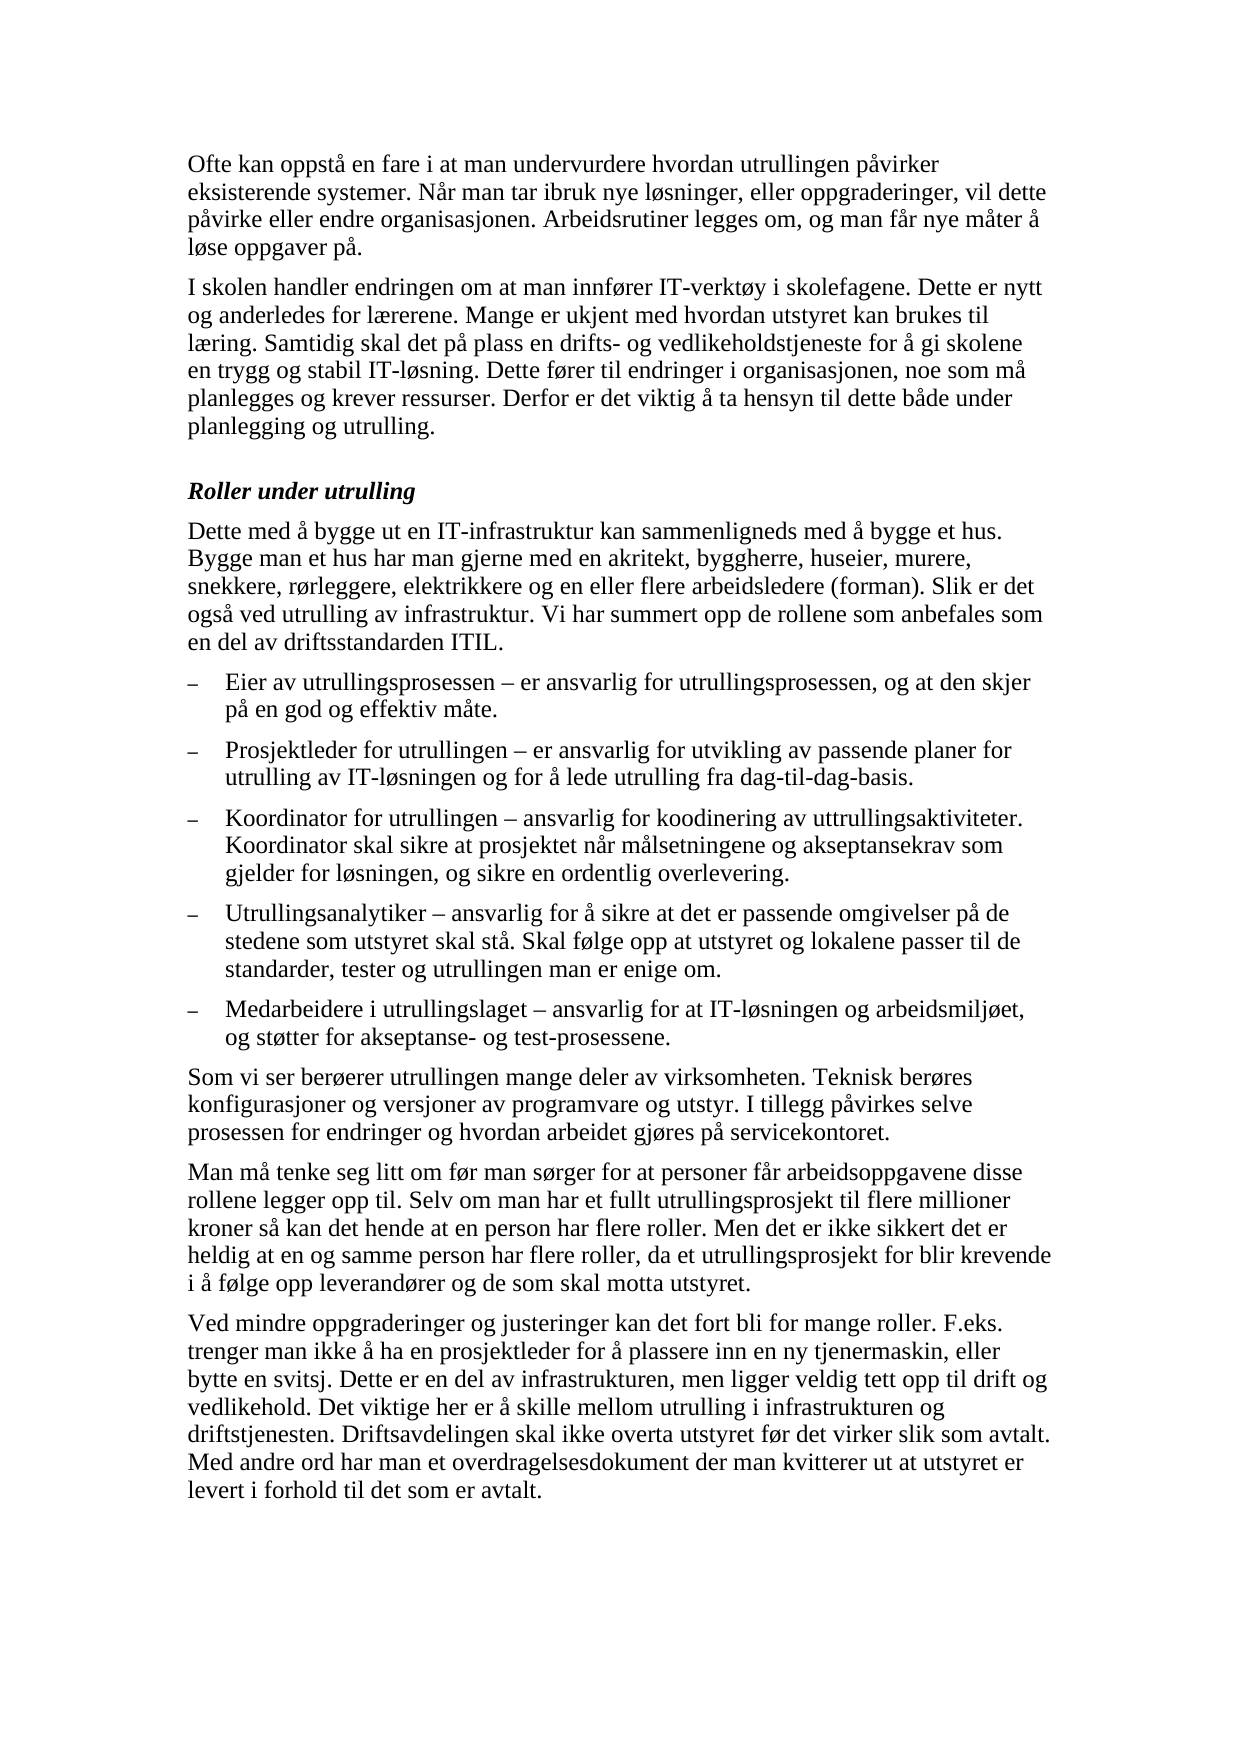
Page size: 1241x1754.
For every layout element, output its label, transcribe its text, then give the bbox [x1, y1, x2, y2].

text Ofte kan oppstå en fare i at man undervurdere hvordan utrullingen påvirker eksisterende systemer. Når man tar ibruk nye løsninger, eller oppgraderinger, vil dette påvirke eller endre organisasjonen. Arbeidsrutiner legges om, og man får nye måter å løse oppgaver på. [187, 150, 1053, 261]
list Utrullingsanalytiker – ansvarlig for å sikre at det er passende omgivelser på de stedene som utstyret skal stå. Skal følge opp at utstyret og lokalene passer til de standarder, tester og utrullingen man er enige om. [187, 899, 1053, 982]
subtitle Roller under utrulling [187, 477, 1053, 504]
text Man må tenke seg litt om før man sørger for at personer får arbeidsoppgavene disse rollene legger opp til. Selv om man har et fullt utrullingsprosjekt til flere millioner kroner så kan det hende at en person har flere roller. Men det er ikke sikkert det er heldig at en og samme person har flere roller, da et utrullingsprosjekt for blir krevende i å følge opp leverandører og de som skal motta utstyret. [187, 1158, 1053, 1297]
list Koordinator for utrullingen – ansvarlig for koodinering av uttrullingsaktiviteter. Koordinator skal sikre at prosjektet når målsetningene og akseptansekrav som gjelder for løsningen, og sikre en ordentlig overlevering. [187, 804, 1053, 887]
list Prosjektleder for utrullingen – er ansvarlig for utvikling av passende planer for utrulling av IT-løsningen og for å lede utrulling fra dag-til-dag-basis. [187, 736, 1053, 791]
text Som vi ser berøerer utrullingen mange deler av virksomheten. Teknisk berøres konfigurasjoner og versjoner av programvare og utstyr. I tillegg påvirkes selve prosessen for endringer og hvordan arbeidet gjøres på servicekontoret. [187, 1063, 1053, 1146]
text I skolen handler endringen om at man innfører IT-verktøy i skolefagene. Dette er nytt og anderledes for lærerene. Mange er ukjent med hvordan utstyret kan brukes til læring. Samtidig skal det på plass en drifts- og vedlikeholdstjeneste for å gi skolene en trygg og stabil IT-løsning. Dette fører til endringer i organisasjonen, noe som må planlegges og krever ressurser. Derfor er det viktig å ta hensyn til dette både under planlegging og utrulling. [187, 273, 1053, 439]
list Eier av utrullingsprosessen – er ansvarlig for utrullingsprosessen, og at den skjer på en god og effektiv måte. [187, 668, 1053, 723]
list Medarbeidere i utrullingslaget – ansvarlig for at IT-løsningen og arbeidsmiljøet, og støtter for akseptanse- og test-prosessene. [187, 995, 1053, 1050]
text Ved mindre oppgraderinger og justeringer kan det fort bli for mange roller. F.eks. trenger man ikke å ha en prosjektleder for å plassere inn en ny tjenermaskin, eller bytte en svitsj. Dette er en del av infrastrukturen, men ligger veldig tett opp til drift og vedlikehold. Det viktige her er å skille mellom utrulling i infrastrukturen og driftstjenesten. Driftsavdelingen skal ikke overta utstyret før det virker slik som avtalt. Med andre ord har man et overdragelsesdokument der man kvitterer ut at utstyret er levert i forhold til det som er avtalt. [187, 1309, 1053, 1503]
text Dette med å bygge ut en IT-infrastruktur kan sammenligneds med å bygge et hus. Bygge man et hus har man gjerne med en akritekt, byggherre, huseier, murere, snekkere, rørleggere, elektrikkere og en eller flere arbeidsledere (forman). Slik er det også ved utrulling av infrastruktur. Vi har summert opp de rollene som anbefales som en del av driftsstandarden ITIL. [187, 517, 1053, 655]
